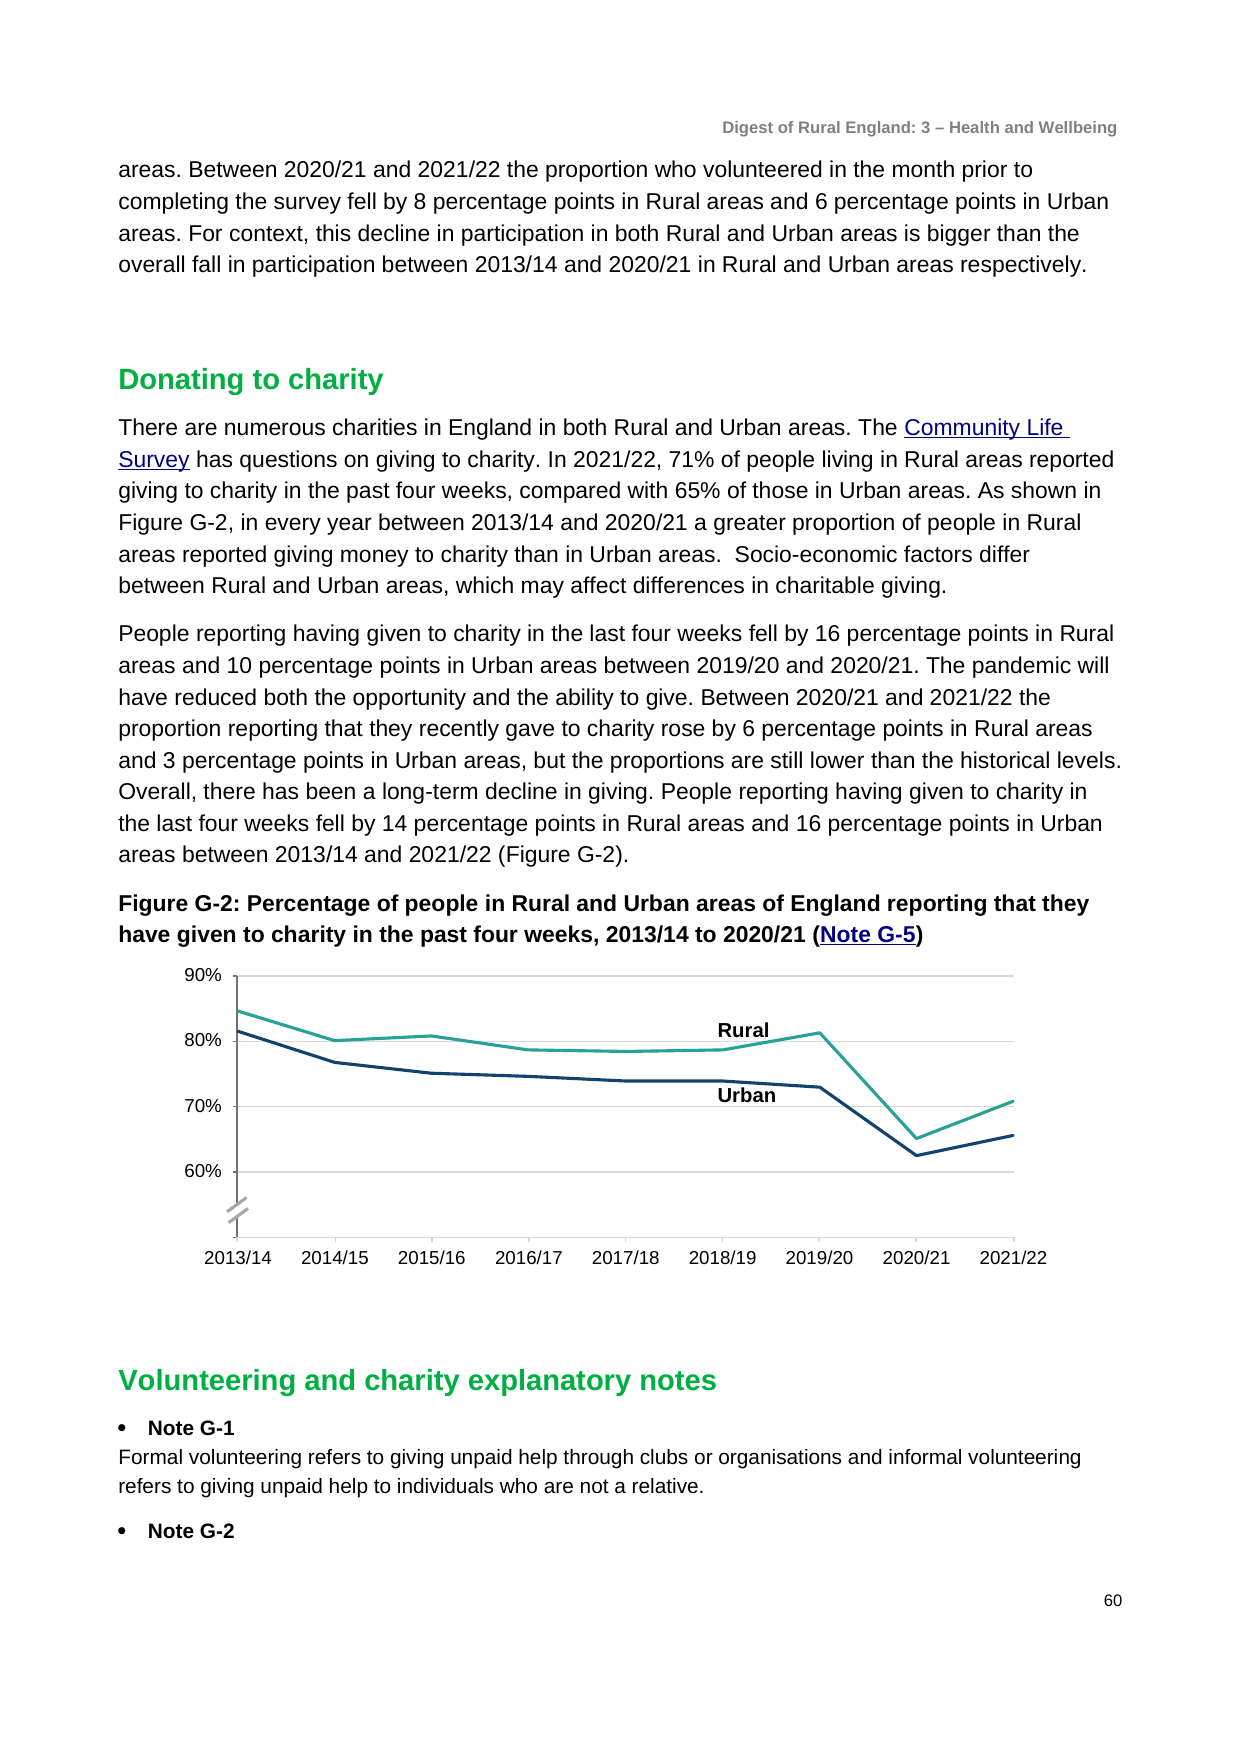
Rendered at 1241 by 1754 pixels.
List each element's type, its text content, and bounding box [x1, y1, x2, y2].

text areas. Between 2020/21 and 2021/22 the proportion who volunteered in the month prior to completing the survey fell by 8 percentage points in Rural areas and 6 percentage points in Urban areas. For context, this decline in participation in both Rural and Urban areas is bigger than the overall fall in participation between 2013/14 and 2020/21 in Rural and Urban areas respectively. [118, 156, 1122, 277]
subtitle Donating to charity [118, 362, 1122, 395]
list Note G-1 [118, 1416, 1122, 1440]
text Formal volunteering refers to giving unpaid help through clubs or organisations and informal volunteering refers to giving unpaid help to individuals who are not a relative. [118, 1445, 1122, 1497]
text There are numerous charities in England in both Rural and Urban areas. The Community Life Survey has questions on giving to charity. In 2021/22, 71% of people living in Rural areas reported giving to charity in the past four weeks, compared with 65% of those in Urban areas. As shown in Figure G‑2, in every year between 2013/14 and 2020/21 a greater proportion of people in Rural areas reported giving money to charity than in Urban areas. Socio-economic factors differ between Rural and Urban areas, which may affect differences in charitable giving. [118, 414, 1122, 598]
text Figure G‑2: Percentage of people in Rural and Urban areas of England reporting that they have given to charity in the past four weeks, 2013/14 to 2020/21 (Note D-5) [118, 889, 1122, 947]
subtitle Volunteering and charity explanatory notes [118, 1363, 1122, 1397]
text People reporting having given to charity in the last four weeks fell by 16 percentage points in Rural areas and 10 percentage points in Urban areas between 2019/20 and 2020/21. The pandemic will have reduced both the opportunity and the ability to give. Between 2020/21 and 2021/22 the proportion reporting that they recently gave to charity rose by 6 percentage points in Rural areas and 3 percentage points in Urban areas, but the proportions are still lower than the historical levels. Overall, there has been a long-term decline in giving. People reporting having given to charity in the last four weeks fell by 14 percentage points in Rural areas and 16 percentage points in Urban areas between 2013/14 and 2021/22 (Figure G‑2). [118, 620, 1122, 868]
list Note G-2 [118, 1519, 1122, 1543]
